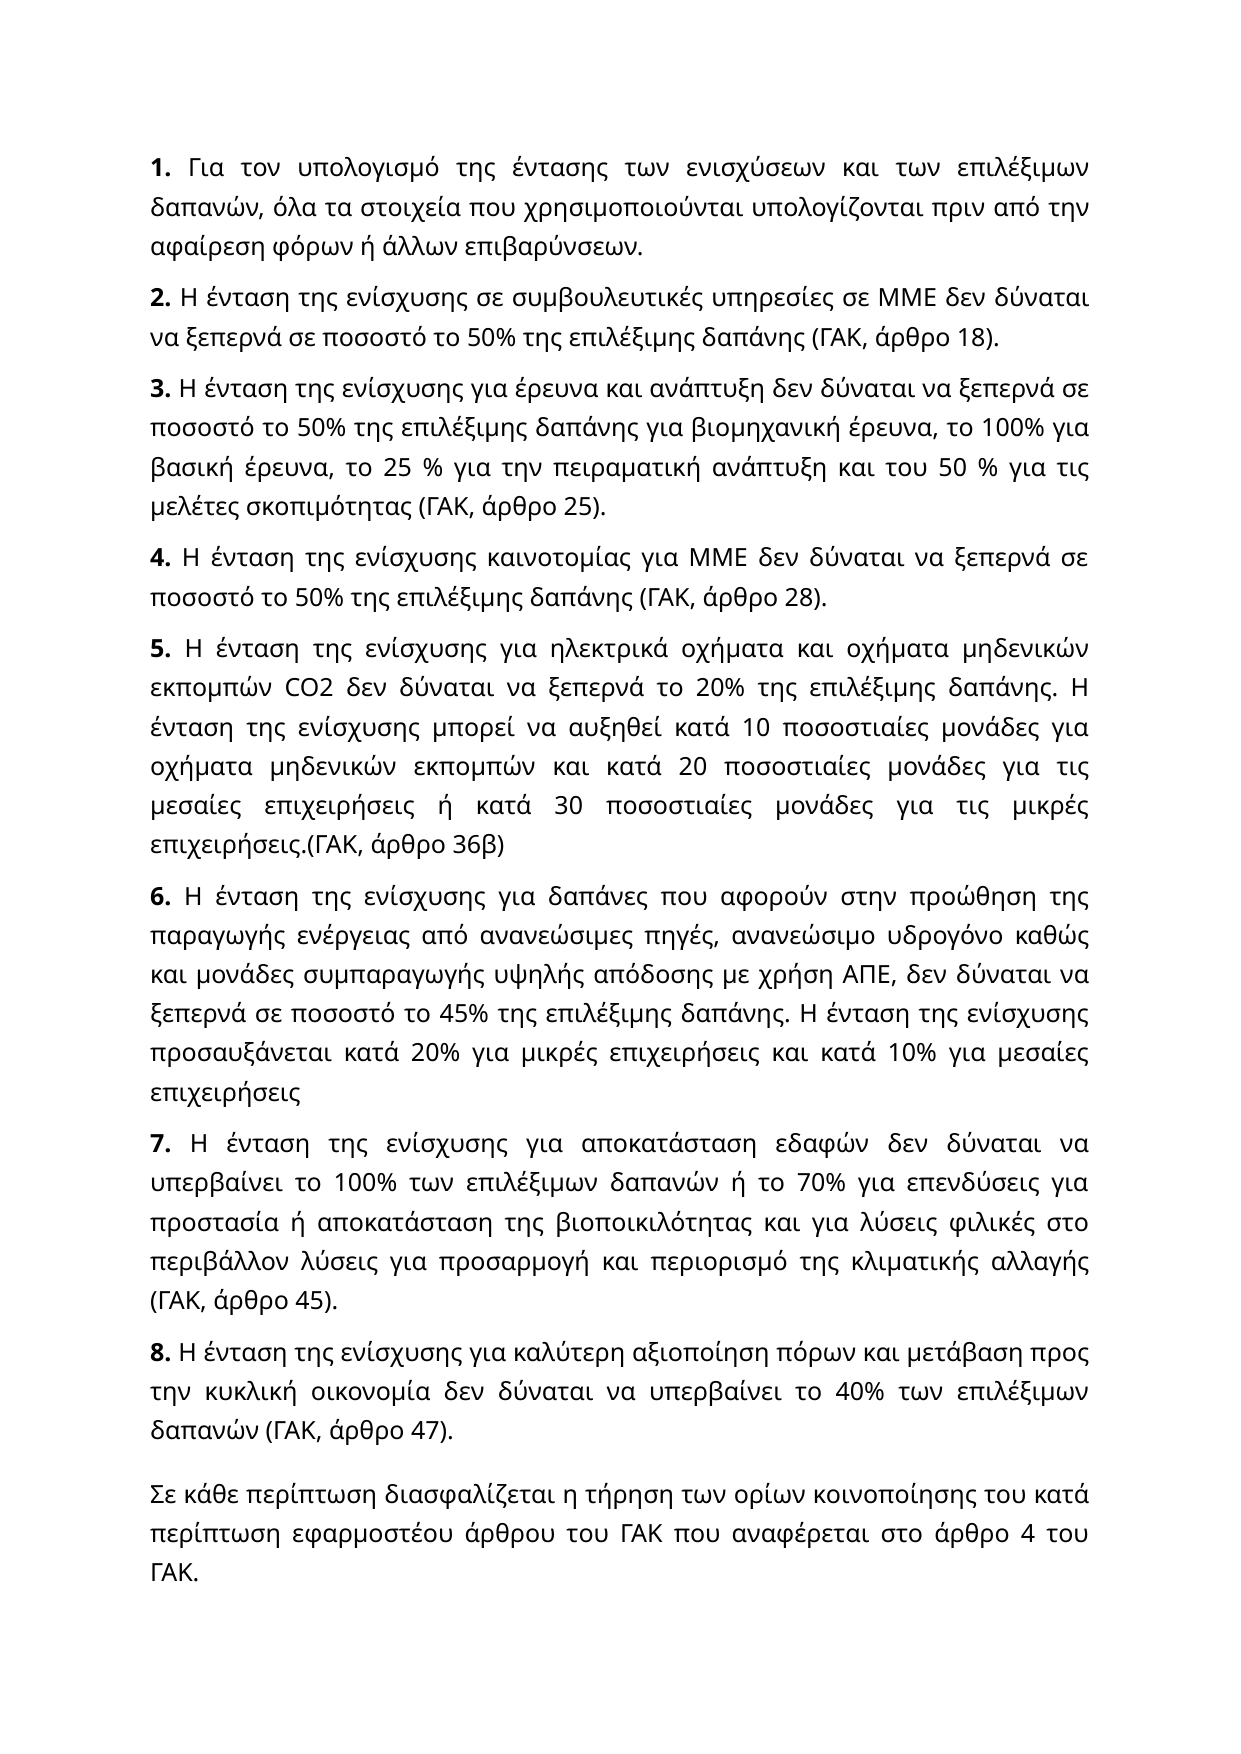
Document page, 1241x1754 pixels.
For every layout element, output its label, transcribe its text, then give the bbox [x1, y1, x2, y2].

text 4. Η ένταση της ενίσχυσης καινοτομίας για ΜΜΕ δεν δύναται να ξεπερνά σε ποσοστό το 50% της επιλέξιμης δαπάνης (ΓΑΚ, άρθρο 28). [150, 540, 1090, 613]
text Σε κάθε περίπτωση διασφαλίζεται η τήρηση των ορίων κοινοποίησης του κατά περίπτωση εφαρμοστέου άρθρου του ΓΑΚ που αναφέρεται στο άρθρο 4 του ΓΑΚ. [150, 1477, 1090, 1589]
text 3. Η ένταση της ενίσχυσης για έρευνα και ανάπτυξη δεν δύναται να ξεπερνά σε ποσοστό το 50% της επιλέξιμης δαπάνης για βιομηχανική έρευνα, το 100% για βασική έρευνα, το 25 % για την πειραματική ανάπτυξη και του 50 % για τις μελέτες σκοπιμότητας (ΓΑΚ, άρθρο 25). [150, 371, 1090, 522]
text 1. Για τον υπολογισμό της έντασης των ενισχύσεων και των επιλέξιμων δαπανών, όλα τα στοιχεία που χρησιμοποιούνται υπολογίζονται πριν από την αφαίρεση φόρων ή άλλων επιβαρύνσεων. [150, 150, 1090, 262]
text 8. Η ένταση της ενίσχυσης για καλύτερη αξιοποίηση πόρων και μετάβαση προς την κυκλική οικονομία δεν δύναται να υπερβαίνει το 40% των επιλέξιμων δαπανών (ΓΑΚ, άρθρο 47). [150, 1334, 1090, 1447]
text 2. Η ένταση της ενίσχυσης σε συμβουλευτικές υπηρεσίες σε MME δεν δύναται να ξεπερνά σε ποσοστό το 50% της επιλέξιμης δαπάνης (ΓΑΚ, άρθρο 18). [150, 280, 1090, 353]
text 6. Η ένταση της ενίσχυσης για δαπάνες που αφορούν στην προώθηση της παραγωγής ενέργειας από ανανεώσιμες πηγές, ανανεώσιμο υδρογόνο καθώς και μονάδες συμπαραγωγής υψηλής απόδοσης με χρήση ΑΠΕ, δεν δύναται να ξεπερνά σε ποσοστό το 45% της επιλέξιμης δαπάνης. Η ένταση της ενίσχυσης προσαυξάνεται κατά 20% για μικρές επιχειρήσεις και κατά 10% για μεσαίες επιχειρήσεις [150, 878, 1090, 1108]
text 5. Η ένταση της ενίσχυσης για ηλεκτρικά οχήματα και οχήματα μηδενικών εκπομπών CO2 δεν δύναται να ξεπερνά το 20% της επιλέξιμης δαπάνης. Η ένταση της ενίσχυσης μπορεί να αυξηθεί κατά 10 ποσοστιαίες μονάδες για οχήματα μηδενικών εκπομπών και κατά 20 ποσοστιαίες μονάδες για τις μεσαίες επιχειρήσεις ή κατά 30 ποσοστιαίες μονάδες για τις μικρές επιχειρήσεις.(ΓΑΚ, άρθρο 36β) [150, 631, 1090, 861]
text 7. Η ένταση της ενίσχυσης για αποκατάσταση εδαφών δεν δύναται να υπερβαίνει το 100% των επιλέξιμων δαπανών ή το 70% για επενδύσεις για προστασία ή αποκατάσταση της βιοποικιλότητας και για λύσεις φιλικές στο περιβάλλον λύσεις για προσαρμογή και περιορισμό της κλιματικής αλλαγής (ΓΑΚ, άρθρο 45). [150, 1126, 1090, 1317]
